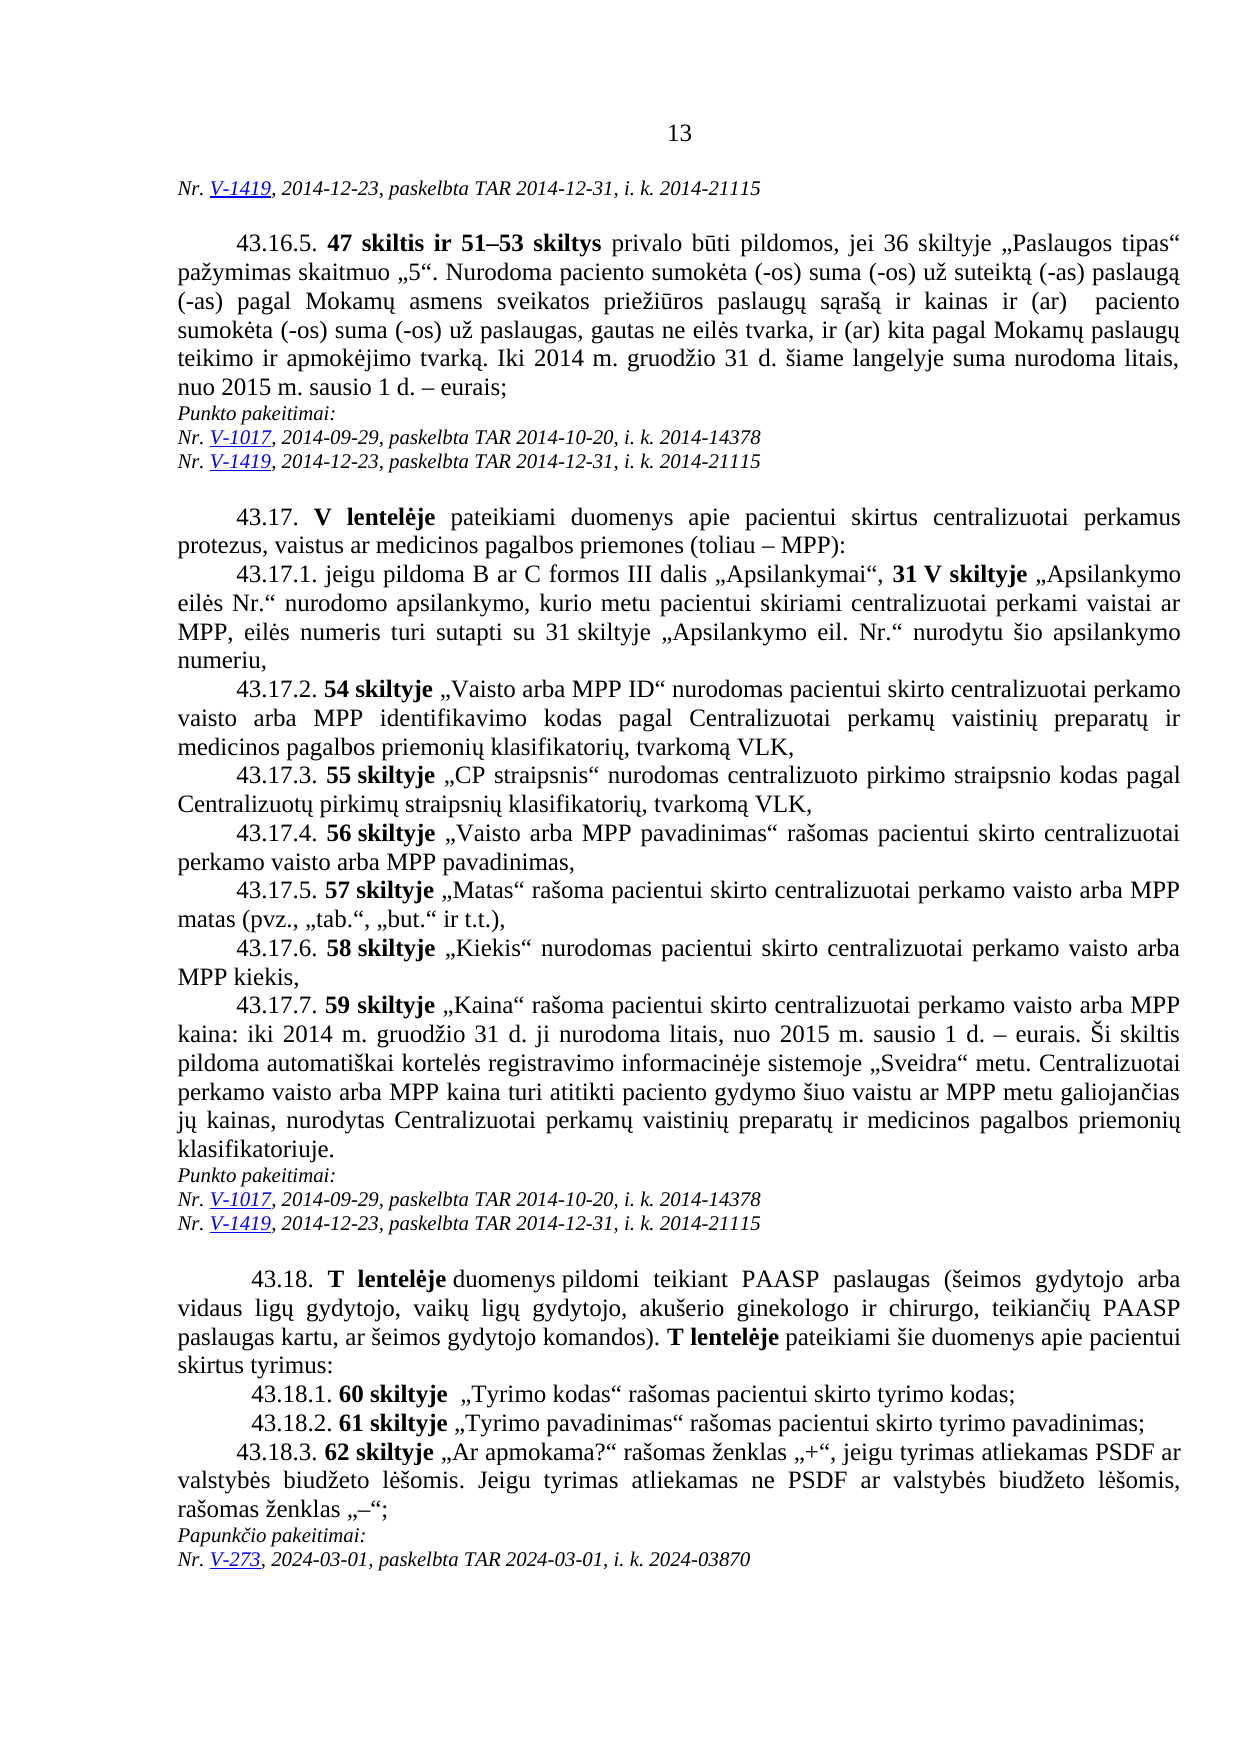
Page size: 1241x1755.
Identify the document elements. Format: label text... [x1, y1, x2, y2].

text Nr. V-273, 2024-03-01, paskelbta TAR 2024-03-01, i. k. 2024-03870 [177, 1547, 1181, 1571]
text 43.16.5. 47 skiltis ir 51–53 skiltys privalo būti pildomos, jei 36 skiltyje „Paslaugos tipas“ pažymimas skaitmuo „5“. Nurodoma paciento sumokėta (-os) suma (-os) už suteiktą (-as) paslaugą (-as) pagal Mokamų asmens sveikatos priežiūros paslaugų sąrašą ir kainas ir (ar) paciento sumokėta (-os) suma (-os) už paslaugas, gautas ne eilės tvarka, ir (ar) kita pagal Mokamų paslaugų teikimo ir apmokėjimo tvarką. Iki 2014 m. gruodžio 31 d. šiame langelyje suma nurodoma litais, nuo 2015 m. sausio 1 d. – eurais; [177, 228, 1181, 401]
text Punkto pakeitimai: [177, 401, 1181, 425]
text 43.17.7. 59 skiltyje „Kaina“ rašoma pacientui skirto centralizuotai perkamo vaisto arba MPP kaina: iki 2014 m. gruodžio 31 d. ji nurodoma litais, nuo 2015 m. sausio 1 d. – eurais. Ši skiltis pildoma automatiškai kortelės registravimo informacinėje sistemoje „Sveidra“ metu. Centralizuotai perkamo vaisto arba MPP kaina turi atitikti paciento gydymo šiuo vaistu ar MPP metu galiojančias jų kainas, nurodytas Centralizuotai perkamų vaistinių preparatų ir medicinos pagalbos priemonių klasifikatoriuje. [177, 991, 1181, 1163]
text 43.17.1. jeigu pildoma B ar C formos III dalis „Apsilankymai“, 31 V skiltyje „Apsilankymo eilės Nr.“ nurodomo apsilankymo, kurio metu pacientui skiriami centralizuotai perkami vaistai ar MPP, eilės numeris turi sutapti su 31 skiltyje „Apsilankymo eil. Nr.“ nurodytu šio apsilankymo numeriu, [177, 559, 1181, 674]
text 43.17. V lentelėje pateikiami duomenys apie pacientui skirtus centralizuotai perkamus protezus, vaistus ar medicinos pagalbos priemones (toliau – MPP): [177, 502, 1181, 559]
text 43.18.3. 62 skiltyje „Ar apmokama?“ rašomas ženklas „+“, jeigu tyrimas atliekamas PSDF ar valstybės biudžeto lėšomis. Jeigu tyrimas atliekamas ne PSDF ar valstybės biudžeto lėšomis, rašomas ženklas „–“; [177, 1437, 1181, 1523]
text Nr. V-1017, 2014-09-29, paskelbta TAR 2014-10-20, i. k. 2014-14378 [177, 1187, 1181, 1211]
text 43.18. T lentelėje duomenys pildomi teikiant PAASP paslaugas (šeimos gydytojo arba vidaus ligų gydytojo, vaikų ligų gydytojo, akušerio ginekologo ir chirurgo, teikiančių PAASP paslaugas kartu, ar šeimos gydytojo komandos). T lentelėje pateikiami šie duomenys apie pacientui skirtus tyrimus: [177, 1264, 1181, 1379]
text Papunkčio pakeitimai: [177, 1523, 1181, 1547]
text 43.17.3. 55 skiltyje „CP straipsnis“ nurodomas centralizuoto pirkimo straipsnio kodas pagal Centralizuotų pirkimų straipsnių klasifikatorių, tvarkomą VLK, [177, 761, 1181, 818]
text Punkto pakeitimai: [177, 1163, 1181, 1187]
text Nr. V-1419, 2014-12-23, paskelbta TAR 2014-12-31, i. k. 2014-21115 [177, 176, 1181, 200]
text Nr. V-1419, 2014-12-23, paskelbta TAR 2014-12-31, i. k. 2014-21115 [177, 1211, 1181, 1235]
text 43.17.2. 54 skiltyje „Vaisto arba MPP ID“ nurodomas pacientui skirto centralizuotai perkamo vaisto arba MPP identifikavimo kodas pagal Centralizuotai perkamų vaistinių preparatų ir medicinos pagalbos priemonių klasifikatorių, tvarkomą VLK, [177, 674, 1181, 761]
text 43.17.5. 57 skiltyje „Matas“ rašoma pacientui skirto centralizuotai perkamo vaisto arba MPP matas (pvz., „tab.“, „but.“ ir t.t.), [177, 876, 1181, 933]
text 43.17.6. 58 skiltyje „Kiekis“ nurodomas pacientui skirto centralizuotai perkamo vaisto arba MPP kiekis, [177, 933, 1181, 991]
text 43.18.1. 60 skiltyje „Tyrimo kodas“ rašomas pacientui skirto tyrimo kodas; [177, 1379, 1181, 1408]
text 43.17.4. 56 skiltyje „Vaisto arba MPP pavadinimas“ rašomas pacientui skirto centralizuotai perkamo vaisto arba MPP pavadinimas, [177, 818, 1181, 876]
text Nr. V-1017, 2014-09-29, paskelbta TAR 2014-10-20, i. k. 2014-14378 [177, 425, 1181, 449]
text 43.18.2. 61 skiltyje „Tyrimo pavadinimas“ rašomas pacientui skirto tyrimo pavadinimas; [177, 1408, 1181, 1437]
text Nr. V-1419, 2014-12-23, paskelbta TAR 2014-12-31, i. k. 2014-21115 [177, 449, 1181, 473]
